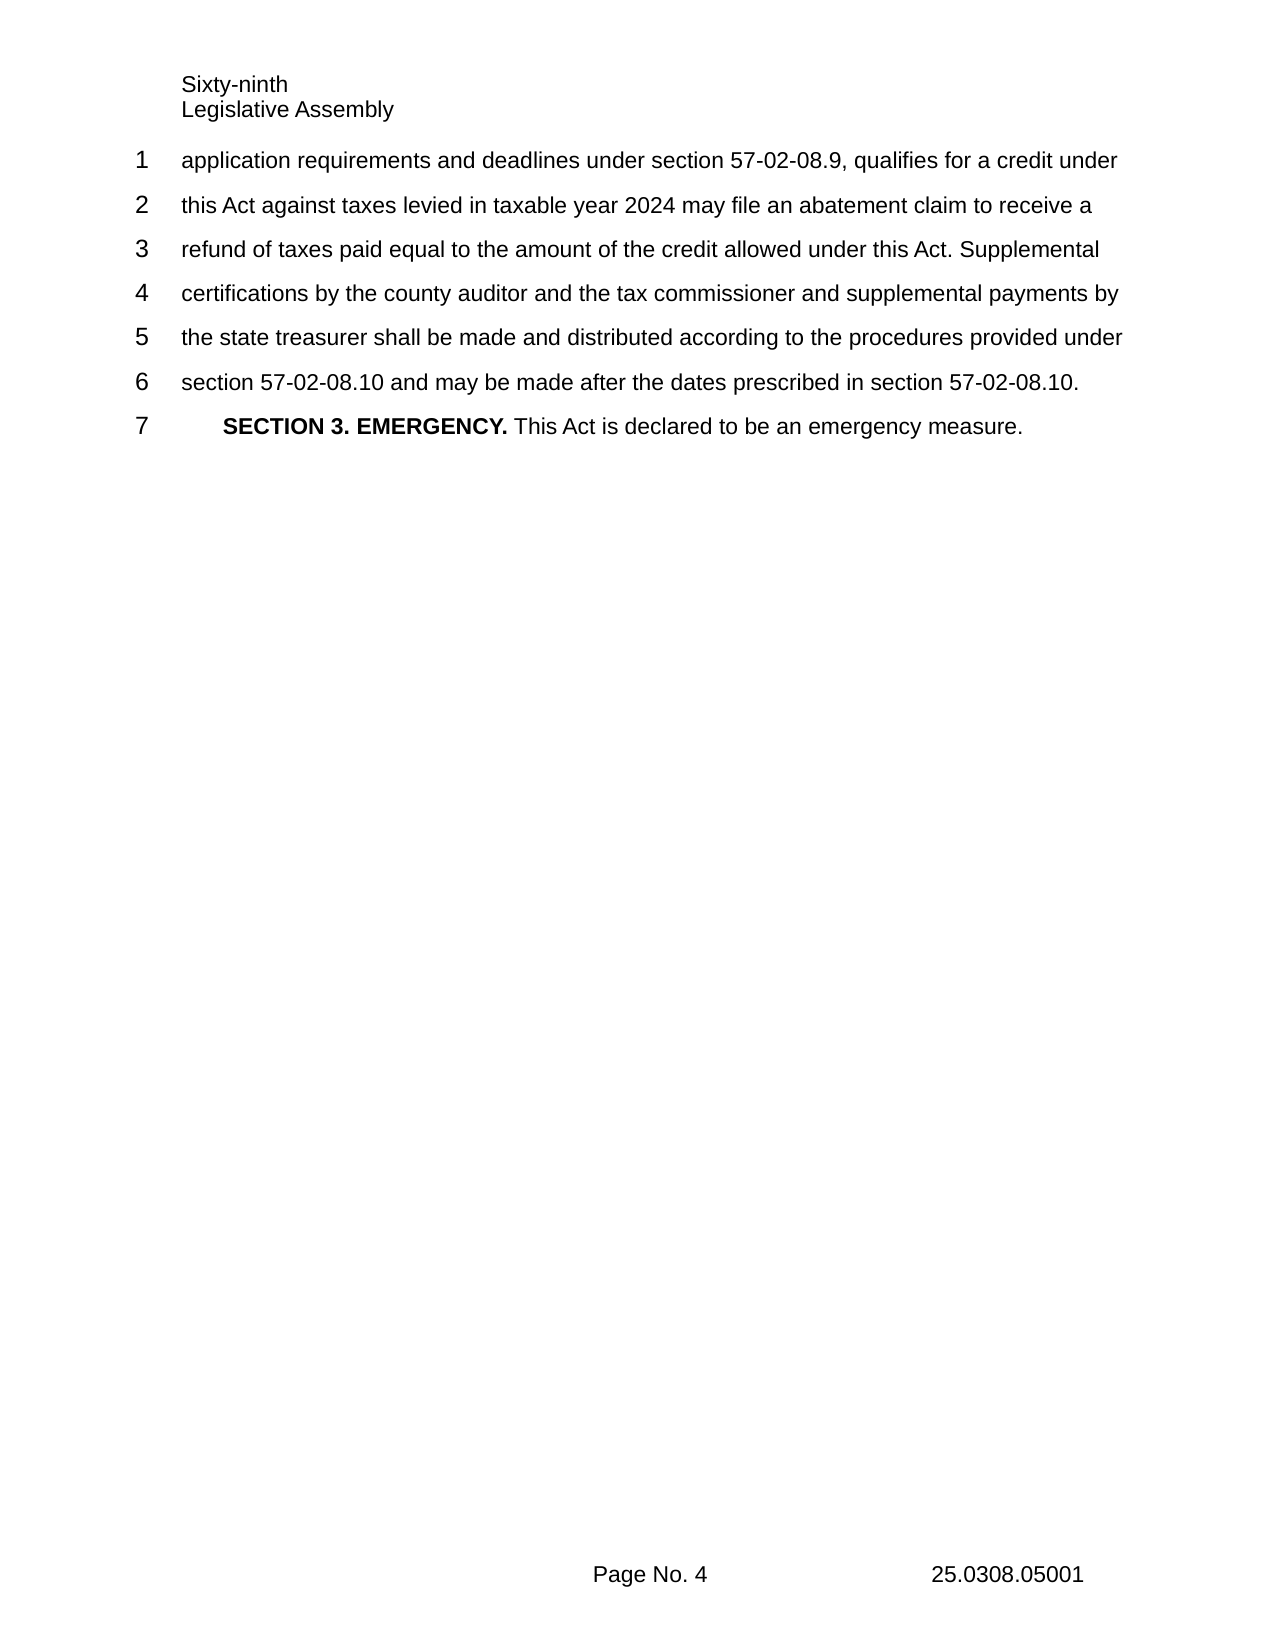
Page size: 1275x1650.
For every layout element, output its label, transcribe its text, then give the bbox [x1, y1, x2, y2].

text SECTION 3. EMERGENCY. This Act is declared to be an emergency measure. [181, 399, 1154, 443]
text application requirements and deadlines under section 57‑02‑08.9, qualifies for a credit under this Act against taxes levied in taxable year 2024 may file an abatement claim to receive a refund of taxes paid equal to the amount of the credit allowed under this Act. Supplemental certifications by the county auditor and the tax commissioner and supplemental payments by the state treasurer shall be made and distributed according to the procedures provided under section 57‑02‑08.10 and may be made after the dates prescribed in section 57‑02‑08.10. [181, 133, 1154, 399]
